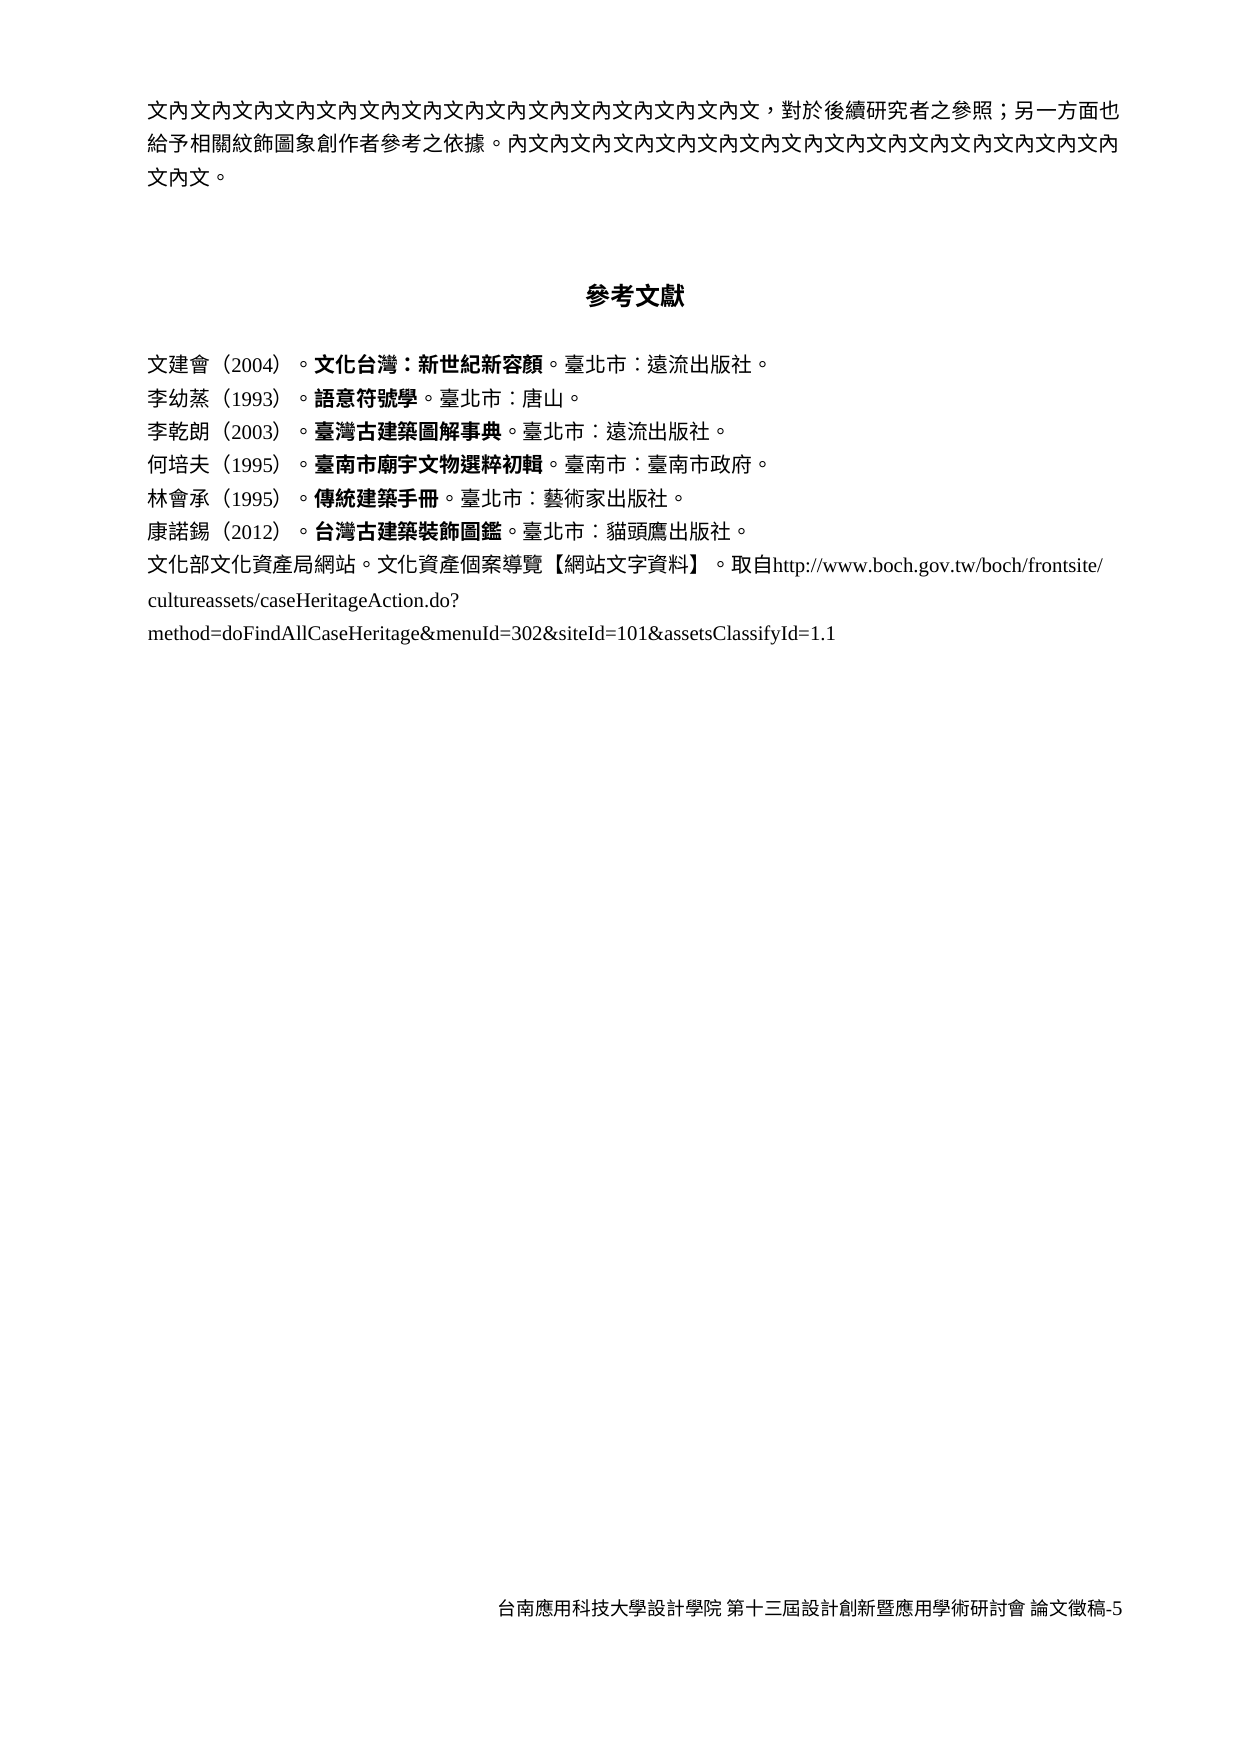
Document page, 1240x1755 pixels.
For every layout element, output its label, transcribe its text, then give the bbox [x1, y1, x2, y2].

text 參考文獻 [148, 279, 1122, 312]
text 康諾錫（2012）。台灣古建築裝飾圖鑑。臺北市︰貓頭鷹出版社。 [148, 512, 1122, 545]
text 文建會（2004）。文化台灣：新世紀新容顏。臺北市︰遠流出版社。 [148, 345, 1122, 379]
text 文化部文化資產局網站。文化資產個案導覽【網站文字資料】。取自http://www.boch.gov.tw/boch/frontsite/cultureassets/caseHeritageAction.do?method=doFindAllCaseHeritage&menuId=302&siteId=101&assetsClassifyId=1.1 [148, 545, 1122, 645]
text 林會承（1995）。傳統建築手冊。臺北市︰藝術家出版社。 [148, 479, 1122, 512]
text 李乾朗（2003）。臺灣古建築圖解事典。臺北市︰遠流出版社。 [148, 412, 1122, 445]
text 何培夫（1995）。臺南市廟宇文物選粹初輯。臺南市︰臺南市政府。 [148, 445, 1122, 479]
text 文內文內文內文內文內文內文內文內文內文內文內文內文內文內文，對於後續研究者之參照；另一方面也給予相關紋飾圖象創作者參考之依據。內文內文內文內文內文內文內文內文內文內文內文內文內文內文內文內文。 [148, 91, 1122, 191]
text 李幼蒸（1993）。語意符號學。臺北市︰唐山。 [148, 379, 1122, 412]
